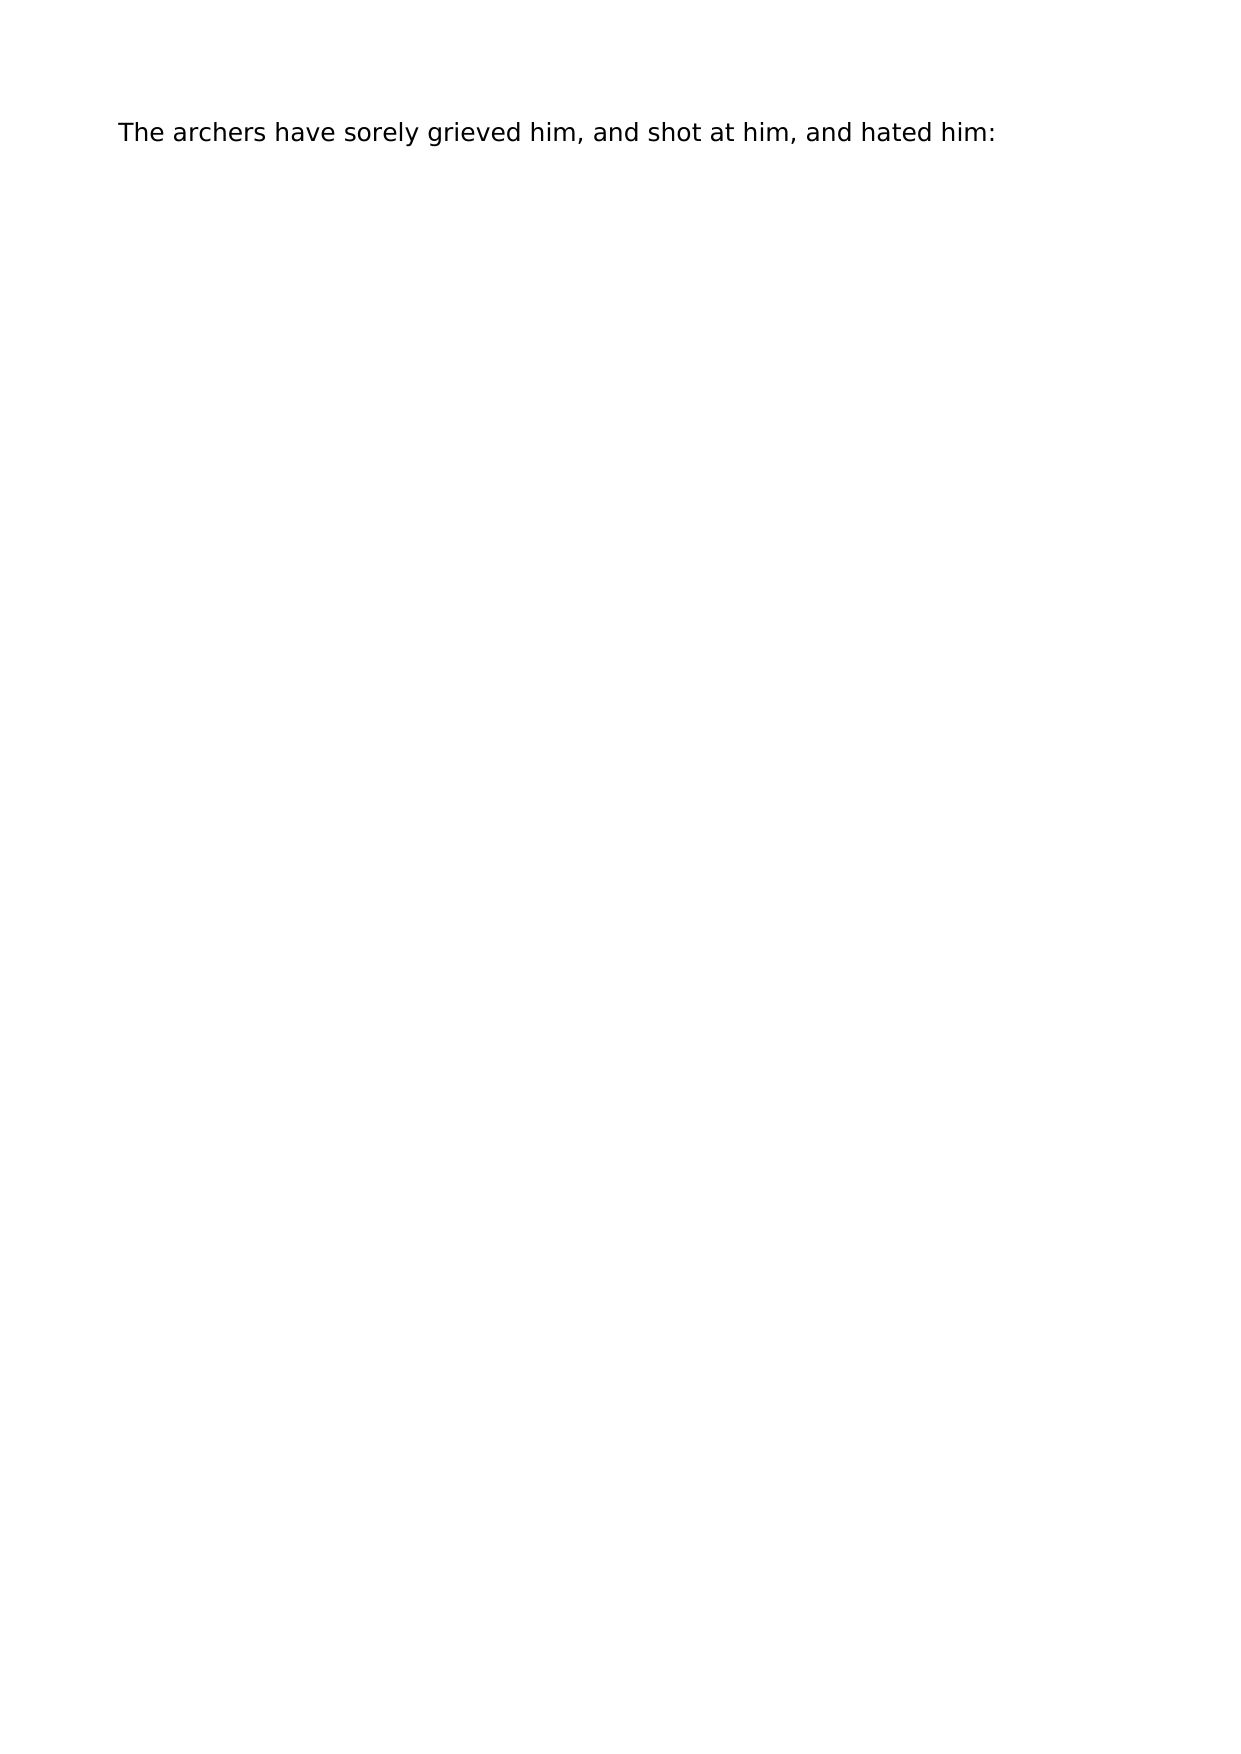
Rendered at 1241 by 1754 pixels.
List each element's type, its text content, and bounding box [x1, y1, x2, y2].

text The archers have sorely grieved him, and shot at him, and hated him: [118, 118, 1122, 147]
